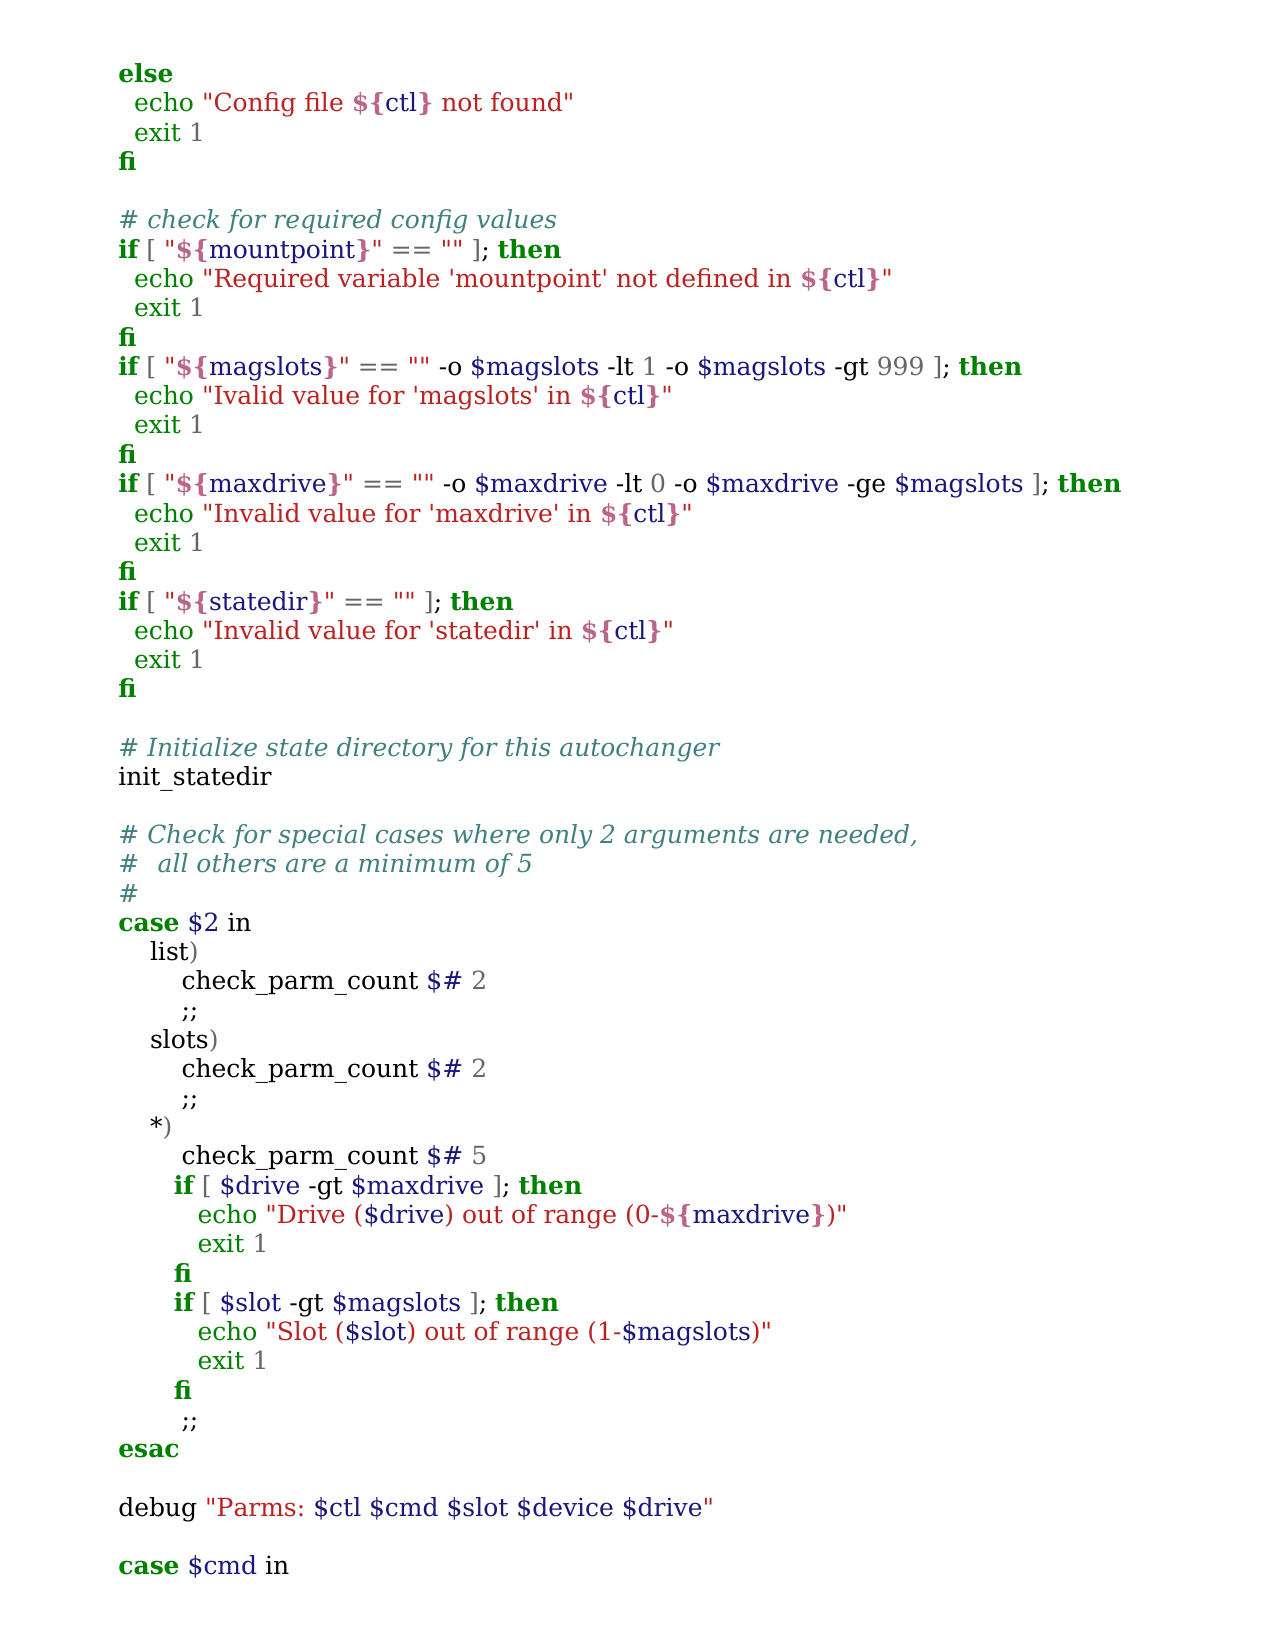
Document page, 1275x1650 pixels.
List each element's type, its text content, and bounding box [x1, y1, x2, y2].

text else echo "Config file ${ctl} not found" exit 1 fi # check for required config values if [ "${mountpoint}" == "" ]; then echo "Required variable 'mountpoint' not defined in ${ctl}" exit 1 fi if [ "${magslots}" == "" -o $magslots -lt 1 -o $magslots -gt 999 ]; then echo "Ivalid value for 'magslots' in ${ctl}" exit 1 fi if [ "${maxdrive}" == "" -o $maxdrive -lt 0 -o $maxdrive -ge $magslots ]; then echo "Invalid value for 'maxdrive' in ${ctl}" exit 1 fi if [ "${statedir}" == "" ]; then echo "Invalid value for 'statedir' in ${ctl}" exit 1 fi # Initialize state directory for this autochanger init_statedir # Check for special cases where only 2 arguments are needed, # all others are a minimum of 5 # case $2 in list) check_parm_count $# 2 ;; slots) check_parm_count $# 2 ;; *) check_parm_count $# 5 if [ $drive -gt $maxdrive ]; then echo "Drive ($drive) out of range (0-${maxdrive})" exit 1 fi if [ $slot -gt $magslots ]; then echo "Slot ($slot) out of range (1-$magslots)" exit 1 fi ;; esac debug "Parms: $ctl $cmd $slot $device $drive" case $cmd in [118, 59, 1216, 1581]
